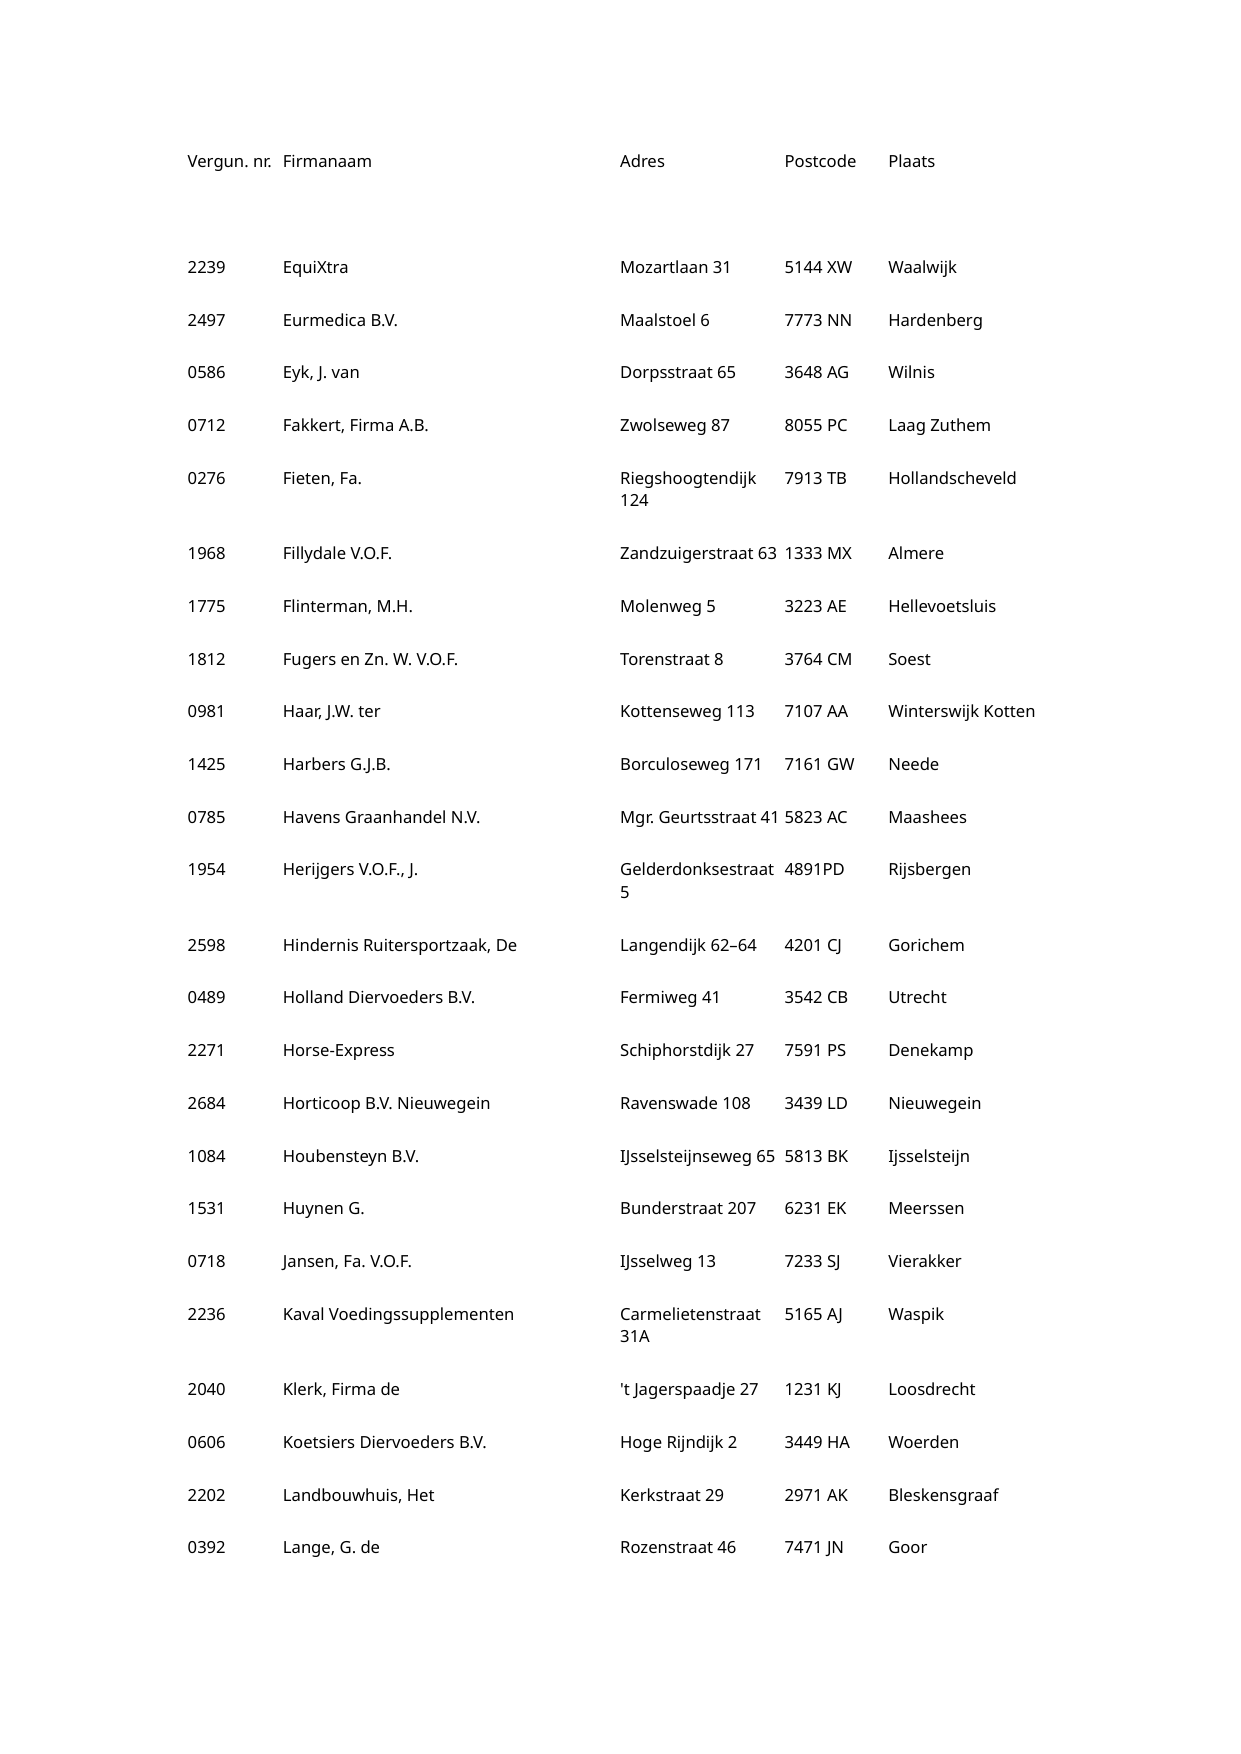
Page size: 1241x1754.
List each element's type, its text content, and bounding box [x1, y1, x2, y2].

table_cell 't Jagerspaadje 27 [620, 1378, 784, 1430]
table_cell Mgr. Geurtsstraat 41 [620, 805, 784, 858]
table_cell IJsselweg 13 [620, 1250, 784, 1302]
table_cell Fugers en Zn. W. V.O.F. [283, 647, 620, 700]
table_cell Haar, J.W. ter [283, 700, 620, 752]
table_header Firmanaam [283, 150, 620, 203]
table_cell Nieuwegein [888, 1091, 1053, 1144]
table_cell 0981 [188, 700, 283, 752]
table_cell Hollandscheveld [888, 466, 1053, 542]
table_cell 2271 [188, 1039, 283, 1091]
table_cell 1812 [188, 647, 283, 700]
table_cell 4891PD [784, 858, 888, 933]
table_cell 4201 CJ [784, 933, 888, 986]
table_cell 8055 PC [784, 414, 888, 466]
table_cell Gorichem [888, 933, 1053, 986]
table_cell Rijsbergen [888, 858, 1053, 933]
table_cell 0276 [188, 466, 283, 542]
table_cell [188, 203, 283, 255]
table_cell Ravenswade 108 [620, 1091, 784, 1144]
table_cell Gelderdonksestraat 5 [620, 858, 784, 933]
table_cell EquiXtra [283, 255, 620, 308]
table_cell 1425 [188, 753, 283, 805]
table_cell Hindernis Ruitersportzaak, De [283, 933, 620, 986]
table_cell Zandzuigerstraat 63 [620, 542, 784, 594]
table_cell Landbouwhuis, Het [283, 1483, 620, 1536]
table_cell Eurmedica B.V. [283, 308, 620, 361]
table_cell Neede [888, 753, 1053, 805]
table_cell 7773 NN [784, 308, 888, 361]
table_cell Waspik [888, 1302, 1053, 1378]
table_cell [283, 203, 620, 255]
table_cell Kottenseweg 113 [620, 700, 784, 752]
table_cell 3542 CB [784, 986, 888, 1039]
table_cell 2040 [188, 1378, 283, 1430]
table_cell 6231 EK [784, 1197, 888, 1249]
table_cell 1084 [188, 1144, 283, 1197]
table_cell Zwolseweg 87 [620, 414, 784, 466]
table_cell 0606 [188, 1430, 283, 1483]
table_cell Meerssen [888, 1197, 1053, 1249]
table_cell 3223 AE [784, 594, 888, 647]
table_cell 0718 [188, 1250, 283, 1302]
table_header Plaats [888, 150, 1053, 203]
table_cell Bleskensgraaf [888, 1483, 1053, 1536]
table_cell 0489 [188, 986, 283, 1039]
table_cell Klerk, Firma de [283, 1378, 620, 1430]
table_cell Denekamp [888, 1039, 1053, 1091]
table_cell 7591 PS [784, 1039, 888, 1091]
table_cell [620, 203, 784, 255]
table_cell Riegshoogtendijk 124 [620, 466, 784, 542]
table_cell 1954 [188, 858, 283, 933]
table_cell 0392 [188, 1536, 283, 1558]
table_cell Kaval Voedingssupplementen [283, 1302, 620, 1378]
table_cell 1231 KJ [784, 1378, 888, 1430]
table_cell 1333 MX [784, 542, 888, 594]
table_cell 5813 BK [784, 1144, 888, 1197]
table_cell 7107 AA [784, 700, 888, 752]
table_header Adres [620, 150, 784, 203]
table_cell Fieten, Fa. [283, 466, 620, 542]
table_cell Holland Diervoeders B.V. [283, 986, 620, 1039]
table_cell [784, 203, 888, 255]
table_cell Torenstraat 8 [620, 647, 784, 700]
table_cell Fermiweg 41 [620, 986, 784, 1039]
table_cell 3449 HA [784, 1430, 888, 1483]
table_cell Hardenberg [888, 308, 1053, 361]
table_cell Ijsselsteijn [888, 1144, 1053, 1197]
table_cell Loosdrecht [888, 1378, 1053, 1430]
table_cell Fakkert, Firma A.B. [283, 414, 620, 466]
table_cell Maalstoel 6 [620, 308, 784, 361]
table_cell 1775 [188, 594, 283, 647]
table_header Vergun. nr. [188, 150, 283, 203]
table_cell Vierakker [888, 1250, 1053, 1302]
table_cell Maashees [888, 805, 1053, 858]
table_cell Harbers G.J.B. [283, 753, 620, 805]
table_cell 3439 LD [784, 1091, 888, 1144]
table_cell Fillydale V.O.F. [283, 542, 620, 594]
table_cell Molenweg 5 [620, 594, 784, 647]
table_cell 7233 SJ [784, 1250, 888, 1302]
table_cell Soest [888, 647, 1053, 700]
table_cell Horse-Express [283, 1039, 620, 1091]
table_cell IJsselsteijnseweg 65 [620, 1144, 784, 1197]
table_cell Carmelietenstraat 31A [620, 1302, 784, 1378]
table_cell 1531 [188, 1197, 283, 1249]
table_cell 2236 [188, 1302, 283, 1378]
table_cell Eyk, J. van [283, 361, 620, 413]
table_cell 2684 [188, 1091, 283, 1144]
table_cell Schiphorstdijk 27 [620, 1039, 784, 1091]
table_cell Flinterman, M.H. [283, 594, 620, 647]
table_cell Langendijk 62–64 [620, 933, 784, 986]
table_cell Jansen, Fa. V.O.F. [283, 1250, 620, 1302]
table_cell 1968 [188, 542, 283, 594]
table_cell 2239 [188, 255, 283, 308]
table_cell Kerkstraat 29 [620, 1483, 784, 1536]
table_cell Koetsiers Diervoeders B.V. [283, 1430, 620, 1483]
table_cell Wilnis [888, 361, 1053, 413]
table_cell Almere [888, 542, 1053, 594]
table_cell 5144 XW [784, 255, 888, 308]
table_cell Mozartlaan 31 [620, 255, 784, 308]
table_cell 7471 JN [784, 1536, 888, 1558]
table_cell Waalwijk [888, 255, 1053, 308]
table_cell 2202 [188, 1483, 283, 1536]
table_cell 5165 AJ [784, 1302, 888, 1378]
table_cell 2971 AK [784, 1483, 888, 1536]
table_cell Borculoseweg 171 [620, 753, 784, 805]
table_cell 2598 [188, 933, 283, 986]
table_cell Laag Zuthem [888, 414, 1053, 466]
table_cell 3764 CM [784, 647, 888, 700]
table_cell Horticoop B.V. Nieuwegein [283, 1091, 620, 1144]
table_cell 5823 AC [784, 805, 888, 858]
table_cell 3648 AG [784, 361, 888, 413]
table_cell 7161 GW [784, 753, 888, 805]
table_cell Rozenstraat 46 [620, 1536, 784, 1558]
table_cell Huynen G. [283, 1197, 620, 1249]
table_cell Bunderstraat 207 [620, 1197, 784, 1249]
table_cell Lange, G. de [283, 1536, 620, 1558]
table_cell [888, 203, 1053, 255]
table_cell Goor [888, 1536, 1053, 1558]
table_cell 0785 [188, 805, 283, 858]
table_cell Havens Graanhandel N.V. [283, 805, 620, 858]
table_cell 2497 [188, 308, 283, 361]
table_cell Utrecht [888, 986, 1053, 1039]
table_cell 7913 TB [784, 466, 888, 542]
table_cell Hellevoetsluis [888, 594, 1053, 647]
table_cell 0586 [188, 361, 283, 413]
table_cell Woerden [888, 1430, 1053, 1483]
table_cell 0712 [188, 414, 283, 466]
table_cell Houbensteyn B.V. [283, 1144, 620, 1197]
table_cell Winterswijk Kotten [888, 700, 1053, 752]
table_cell Herijgers V.O.F., J. [283, 858, 620, 933]
table_cell Hoge Rijndijk 2 [620, 1430, 784, 1483]
table_header Postcode [784, 150, 888, 203]
table_cell Dorpsstraat 65 [620, 361, 784, 413]
